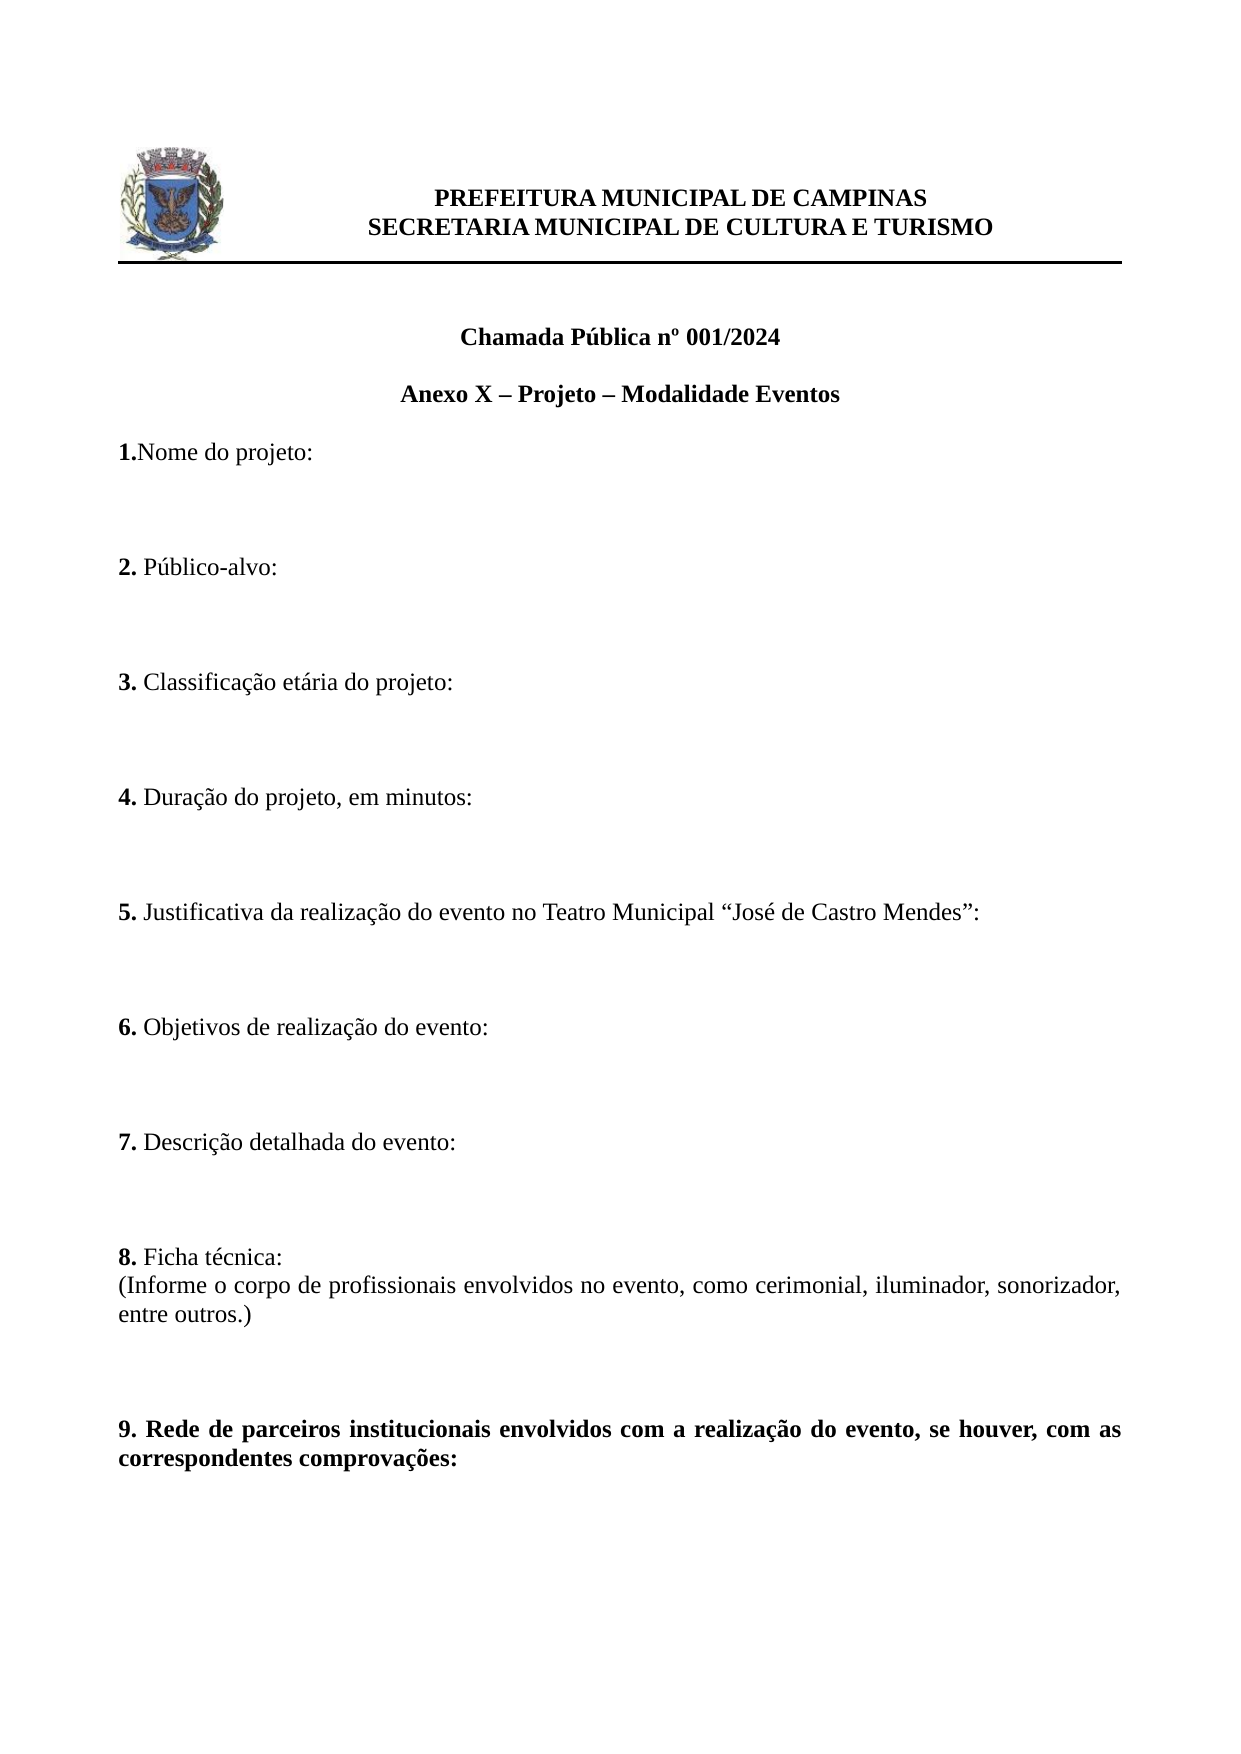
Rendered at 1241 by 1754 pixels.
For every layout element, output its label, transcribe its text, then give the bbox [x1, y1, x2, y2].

picture [119, 147, 225, 261]
text 7. Descrição detalhada do evento: [118, 1127, 1122, 1155]
text 6. Objetivos de realização do evento: [118, 1012, 1122, 1040]
text 5. Justificativa da realização do evento no Teatro Municipal “José de Castro Mendes”: [118, 897, 1122, 925]
text 3. Classificação etária do projeto: [118, 667, 1122, 695]
text 8. Ficha técnica: [118, 1242, 1122, 1270]
text 1.Nome do projeto: [118, 437, 1122, 465]
text 4. Duração do projeto, em minutos: [118, 782, 1122, 810]
text (Informe o corpo de profissionais envolvidos no evento, como cerimonial, iluminador, sonorizador, entre outros.) [118, 1270, 1122, 1328]
text Chamada Pública nº 001/2024 [118, 322, 1122, 350]
text 9. Rede de parceiros institucionais envolvidos com a realização do evento, se houver, com as correspondentes comprovações: [118, 1414, 1122, 1472]
text Anexo X – Projeto – Modalidade Eventos [118, 379, 1122, 408]
text 2. Público-alvo: [118, 552, 1122, 580]
